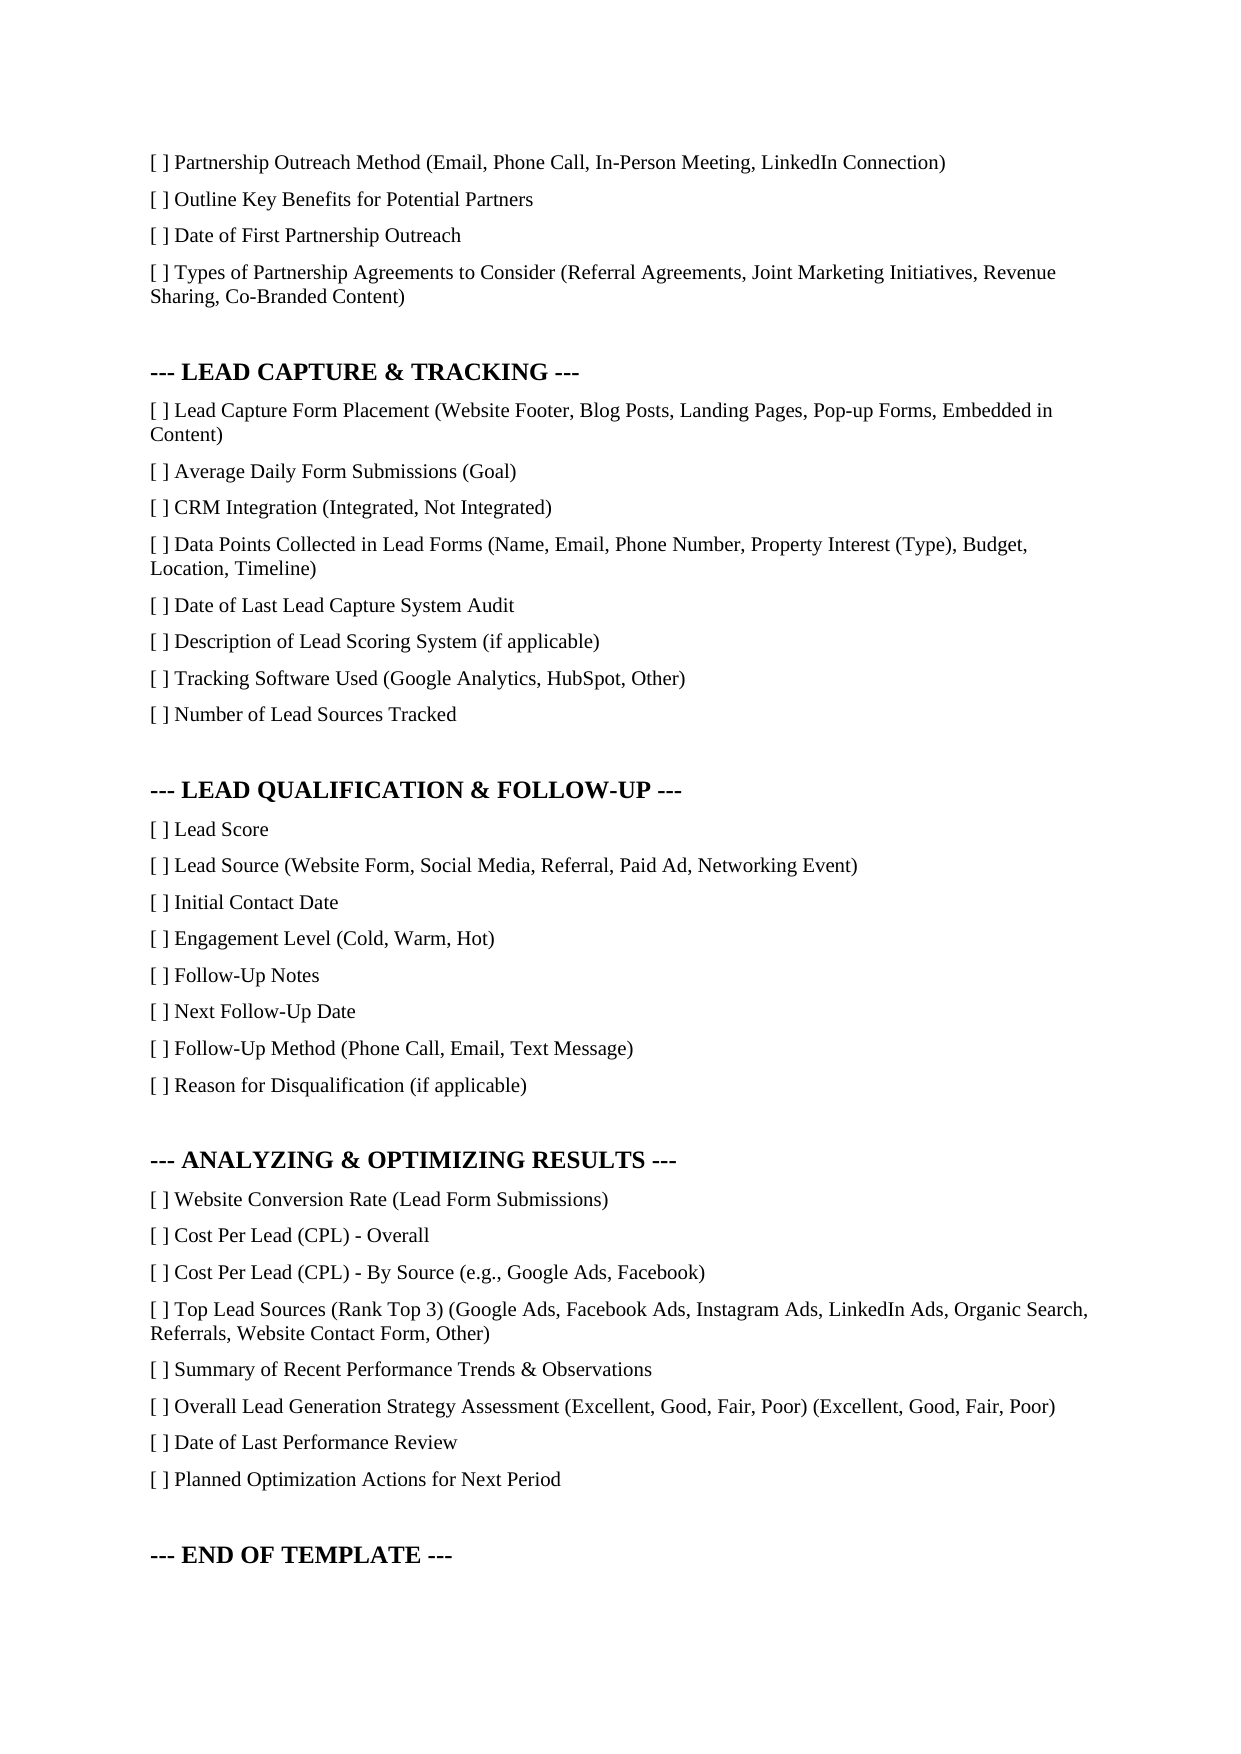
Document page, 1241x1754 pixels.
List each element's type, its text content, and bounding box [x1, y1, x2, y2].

text [ ] Website Conversion Rate (Lead Form Submissions) [150, 1187, 1090, 1211]
text [ ] Overall Lead Generation Strategy Assessment (Excellent, Good, Fair, Poor) (Excellent, Good, Fair, Poor) [150, 1394, 1090, 1418]
text [ ] Summary of Recent Performance Trends & Observations [150, 1357, 1090, 1381]
text [ ] Date of Last Performance Review [150, 1430, 1090, 1454]
text [ ] Top Lead Sources (Rank Top 3) (Google Ads, Facebook Ads, Instagram Ads, LinkedIn Ads, Organic Search, Referrals, Website Contact Form, Other) [150, 1297, 1090, 1345]
text [ ] Data Points Collected in Lead Forms (Name, Email, Phone Number, Property Interest (Type), Budget, Location, Timeline) [150, 532, 1090, 580]
text [ ] Cost Per Lead (CPL) - By Source (e.g., Google Ads, Facebook) [150, 1260, 1090, 1284]
text [ ] Tracking Software Used (Google Analytics, HubSpot, Other) [150, 666, 1090, 690]
text [ ] Outline Key Benefits for Potential Partners [150, 187, 1090, 211]
text [ ] Planned Optimization Actions for Next Period [150, 1467, 1090, 1491]
text [ ] Initial Contact Date [150, 890, 1090, 914]
text --- ANALYZING & OPTIMIZING RESULTS --- [150, 1146, 1090, 1174]
text [ ] Average Daily Form Submissions (Goal) [150, 459, 1090, 483]
text [ ] CRM Integration (Integrated, Not Integrated) [150, 495, 1090, 519]
text [ ] Reason for Disqualification (if applicable) [150, 1072, 1090, 1097]
text --- LEAD QUALIFICATION & FOLLOW-UP --- [150, 775, 1090, 804]
text [ ] Next Follow-Up Date [150, 999, 1090, 1023]
text [ ] Engagement Level (Cold, Warm, Hot) [150, 926, 1090, 950]
text [ ] Partnership Outreach Method (Email, Phone Call, In-Person Meeting, LinkedIn Connection) [150, 150, 1090, 174]
text [ ] Lead Source (Website Form, Social Media, Referral, Paid Ad, Networking Event) [150, 853, 1090, 877]
text [ ] Date of First Partnership Outreach [150, 223, 1090, 247]
text [ ] Lead Capture Form Placement (Website Footer, Blog Posts, Landing Pages, Pop-up Forms, Embedded in Content) [150, 398, 1090, 446]
text [ ] Follow-Up Method (Phone Call, Email, Text Message) [150, 1036, 1090, 1060]
text [ ] Date of Last Lead Capture System Audit [150, 592, 1090, 617]
text [ ] Lead Score [150, 817, 1090, 841]
text [ ] Number of Lead Sources Tracked [150, 702, 1090, 726]
text [ ] Types of Partnership Agreements to Consider (Referral Agreements, Joint Marketing Initiatives, Revenue Sharing, Co-Branded Content) [150, 260, 1090, 308]
text [ ] Description of Lead Scoring System (if applicable) [150, 629, 1090, 653]
text --- LEAD CAPTURE & TRACKING --- [150, 357, 1090, 386]
text [ ] Follow-Up Notes [150, 963, 1090, 987]
text [ ] Cost Per Lead (CPL) - Overall [150, 1223, 1090, 1247]
text --- END OF TEMPLATE --- [150, 1540, 1090, 1569]
